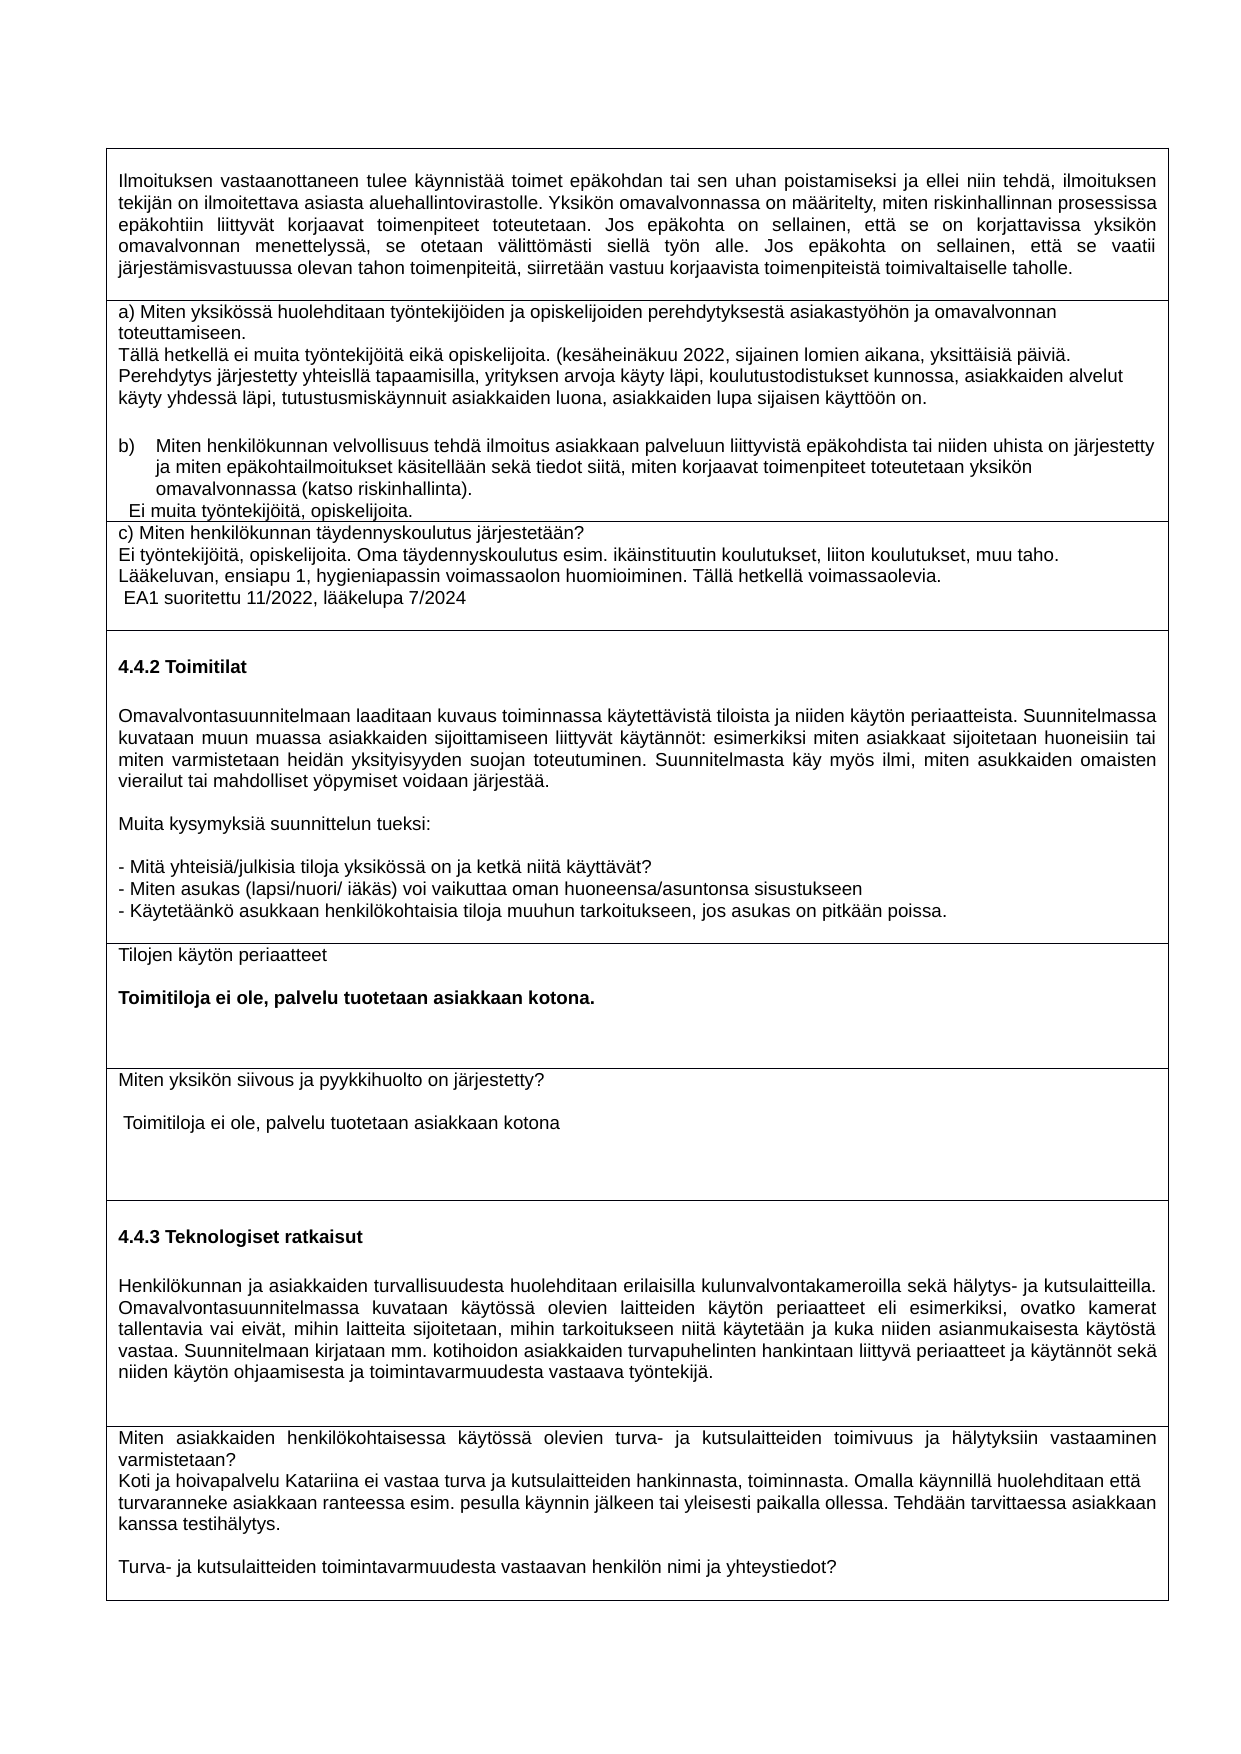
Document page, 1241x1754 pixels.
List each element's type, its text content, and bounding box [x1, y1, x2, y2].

table_cell Ilmoituksen vastaanottaneen tulee käynnistää toimet epäkohdan tai sen uhan poistamiseksi ja ellei niin tehdä, ilmoituksen tekijän on ilmoitettava asiasta aluehallintovirastolle. Yksikön omavalvonnassa on määritelty, miten riskinhallinnan prosessissa epäkohtiin liittyvät korjaavat toimenpiteet toteutetaan. Jos epäkohta on sellainen, että se on korjattavissa yksikön omavalvonnan menettelyssä, se otetaan välittömästi siellä työn alle. Jos epäkohta on sellainen, että se vaatii järjestämisvastuussa olevan tahon toimenpiteitä, siirretään vastuu korjaavista toimenpiteistä toimivaltaiselle taholle. [107, 149, 1168, 299]
table_cell 4.4.3 Teknologiset ratkaisut Henkilökunnan ja asiakkaiden turvallisuudesta huolehditaan erilaisilla kulunvalvontakameroilla sekä hälytys- ja kutsulaitteilla. Omavalvontasuunnitelmassa kuvataan käytössä olevien laitteiden käytön periaatteet eli esimerkiksi, ovatko kamerat tallentavia vai eivät, mihin laitteita sijoitetaan, mihin tarkoitukseen niitä käytetään ja kuka niiden asianmukaisesta käytöstä vastaa. Suunnitelmaan kirjataan mm. kotihoidon asiakkaiden turvapuhelinten hankintaan liittyvä periaatteet ja käytännöt sekä niiden käytön ohjaamisesta ja toimintavarmuudesta vastaava työntekijä. [107, 1201, 1168, 1426]
table_cell Miten asiakkaiden henkilökohtaisessa käytössä olevien turva- ja kutsulaitteiden toimivuus ja hälytyksiin vastaaminen varmistetaan? Koti ja hoivapalvelu Katariina ei vastaa turva ja kutsulaitteiden hankinnasta, toiminnasta. Omalla käynnillä huolehditaan että turvaranneke asiakkaan ranteessa esim. pesulla käynnin jälkeen tai yleisesti paikalla ollessa. Tehdään tarvittaessa asiakkaan kanssa testihälytys. Turva- ja kutsulaitteiden toimintavarmuudesta vastaavan henkilön nimi ja yhteystiedot? [107, 1427, 1168, 1599]
table_cell a) Miten yksikössä huolehditaan työntekijöiden ja opiskelijoiden perehdytyksestä asiakastyöhön ja omavalvonnan toteuttamiseen. Tällä hetkellä ei muita työntekijöitä eikä opiskelijoita. (kesäheinäkuu 2022, sijainen lomien aikana, yksittäisiä päiviä. Perehdytys järjestetty yhteisllä tapaamisilla, yrityksen arvoja käyty läpi, koulutustodistukset kunnossa, asiakkaiden alvelut käyty yhdessä läpi, tutustusmiskäynnuit asiakkaiden luona, asiakkaiden lupa sijaisen käyttöön on. Miten henkilökunnan velvollisuus tehdä ilmoitus asiakkaan palveluun liittyvistä epäkohdista tai niiden uhista on järjestetty ja miten epäkohtailmoitukset käsitellään sekä tiedot siitä, miten korjaavat toimenpiteet toteutetaan yksikön omavalvonnassa (katso riskinhallinta). Ei muita työntekijöitä, opiskelijoita. [107, 301, 1168, 521]
table_cell Tilojen käytön periaatteet Toimitiloja ei ole, palvelu tuotetaan asiakkaan kotona. [107, 944, 1168, 1068]
table_cell c) Miten henkilökunnan täydennyskoulutus järjestetään? Ei työntekijöitä, opiskelijoita. Oma täydennyskoulutus esim. ikäinstituutin koulutukset, liiton koulutukset, muu taho. Lääkeluvan, ensiapu 1, hygieniapassin voimassaolon huomioiminen. Tällä hetkellä voimassaolevia. EA1 suoritettu 11/2022, lääkelupa 7/2024 [107, 522, 1168, 630]
table_cell Miten yksikön siivous ja pyykkihuolto on järjestetty? Toimitiloja ei ole, palvelu tuotetaan asiakkaan kotona [107, 1069, 1168, 1199]
table_cell 4.4.2 Toimitilat Omavalvontasuunnitelmaan laaditaan kuvaus toiminnassa käytettävistä tiloista ja niiden käytön periaatteista. Suunnitelmassa kuvataan muun muassa asiakkaiden sijoittamiseen liittyvät käytännöt: esimerkiksi miten asiakkaat sijoitetaan huoneisiin tai miten varmistetaan heidän yksityisyyden suojan toteutuminen. Suunnitelmasta käy myös ilmi, miten asukkaiden omaisten vierailut tai mahdolliset yöpymiset voidaan järjestää. Muita kysymyksiä suunnittelun tueksi: - Mitä yhteisiä/julkisia tiloja yksikössä on ja ketkä niitä käyttävät? - Miten asukas (lapsi/nuori/ iäkäs) voi vaikuttaa oman huoneensa/asuntonsa sisustukseen - Käytetäänkö asukkaan henkilökohtaisia tiloja muuhun tarkoitukseen, jos asukas on pitkään poissa. [107, 631, 1168, 942]
